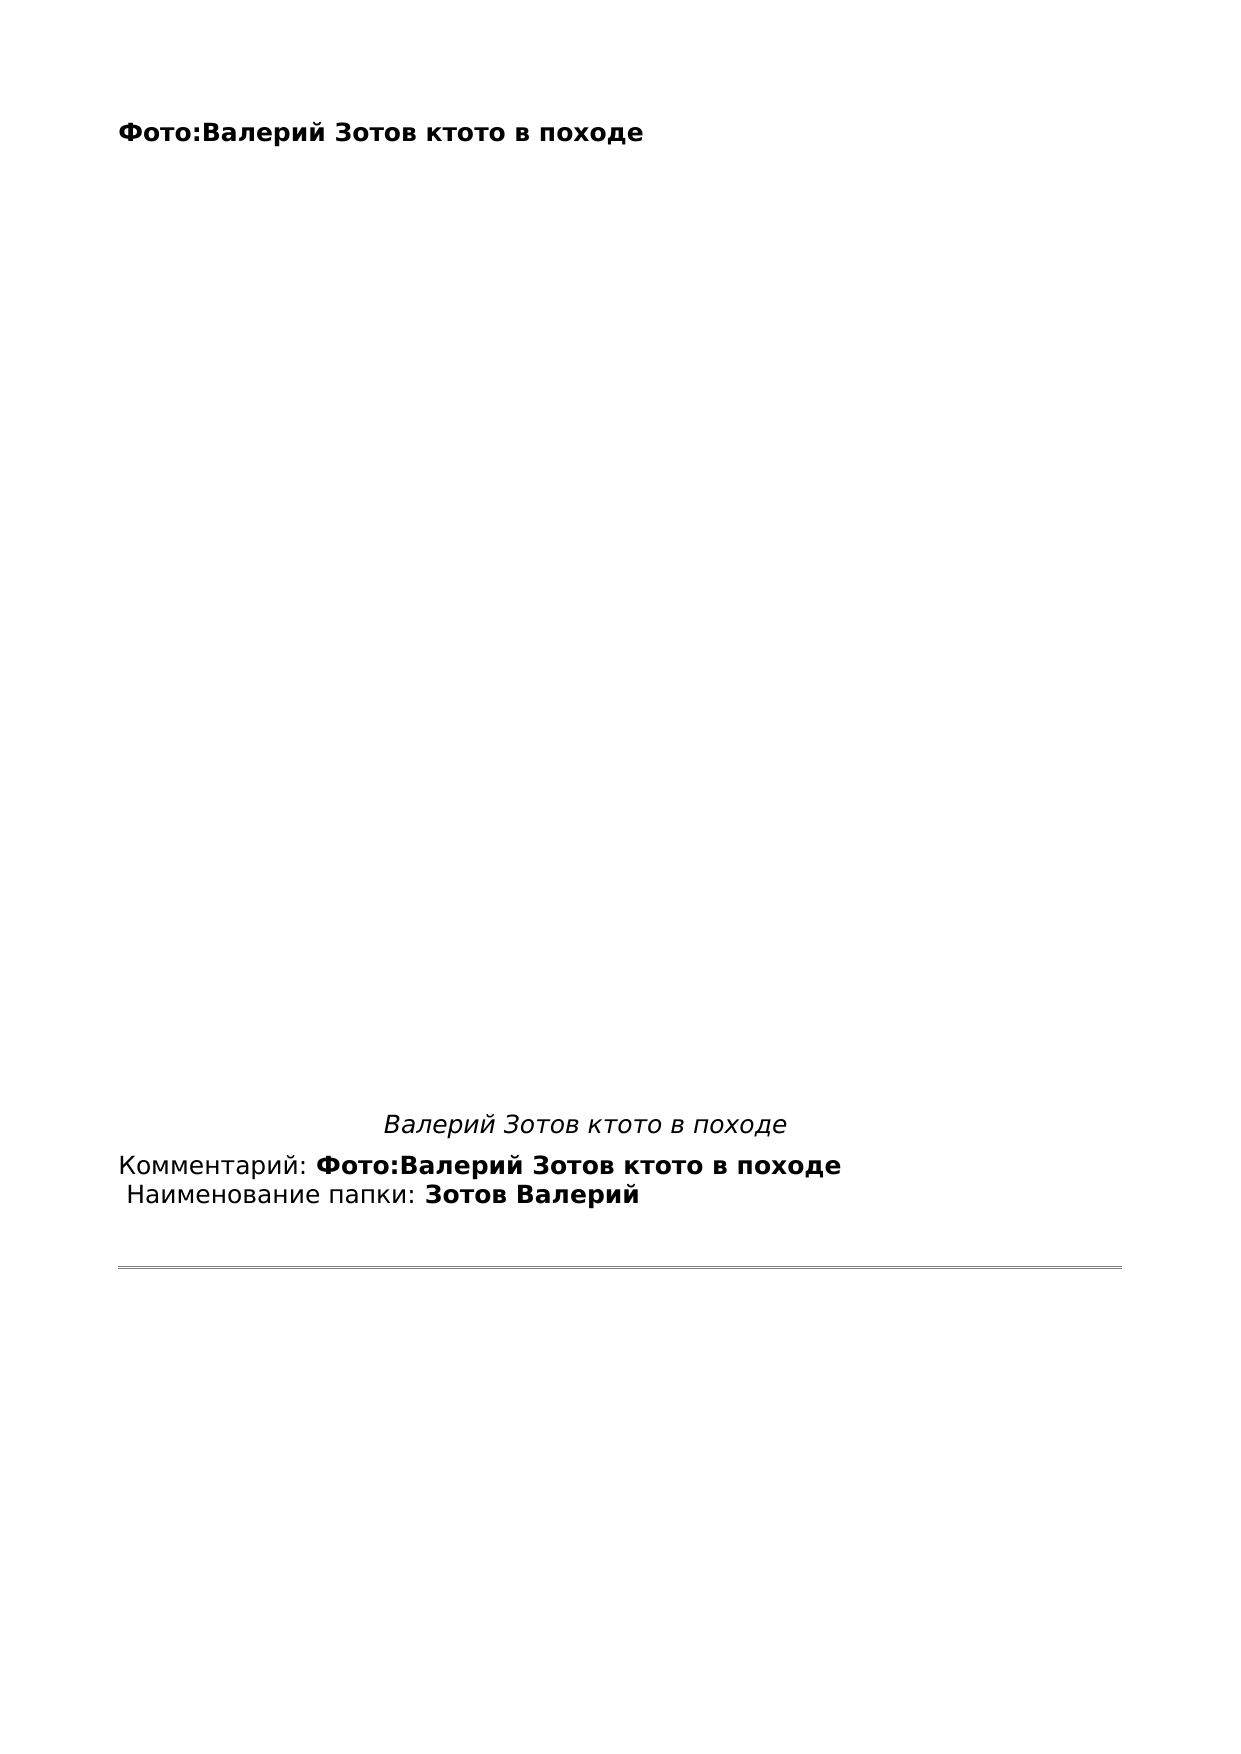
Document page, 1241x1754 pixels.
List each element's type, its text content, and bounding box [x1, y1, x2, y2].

subtitle Фото:Валерий Зотов ктото в походе [118, 118, 1122, 147]
text Валерий Зотов ктото в походе [118, 172, 1056, 1139]
text Комментарий: Фото:Валерий Зотов ктото в походе Наименование папки: Зотов Валерий [118, 1151, 1122, 1239]
